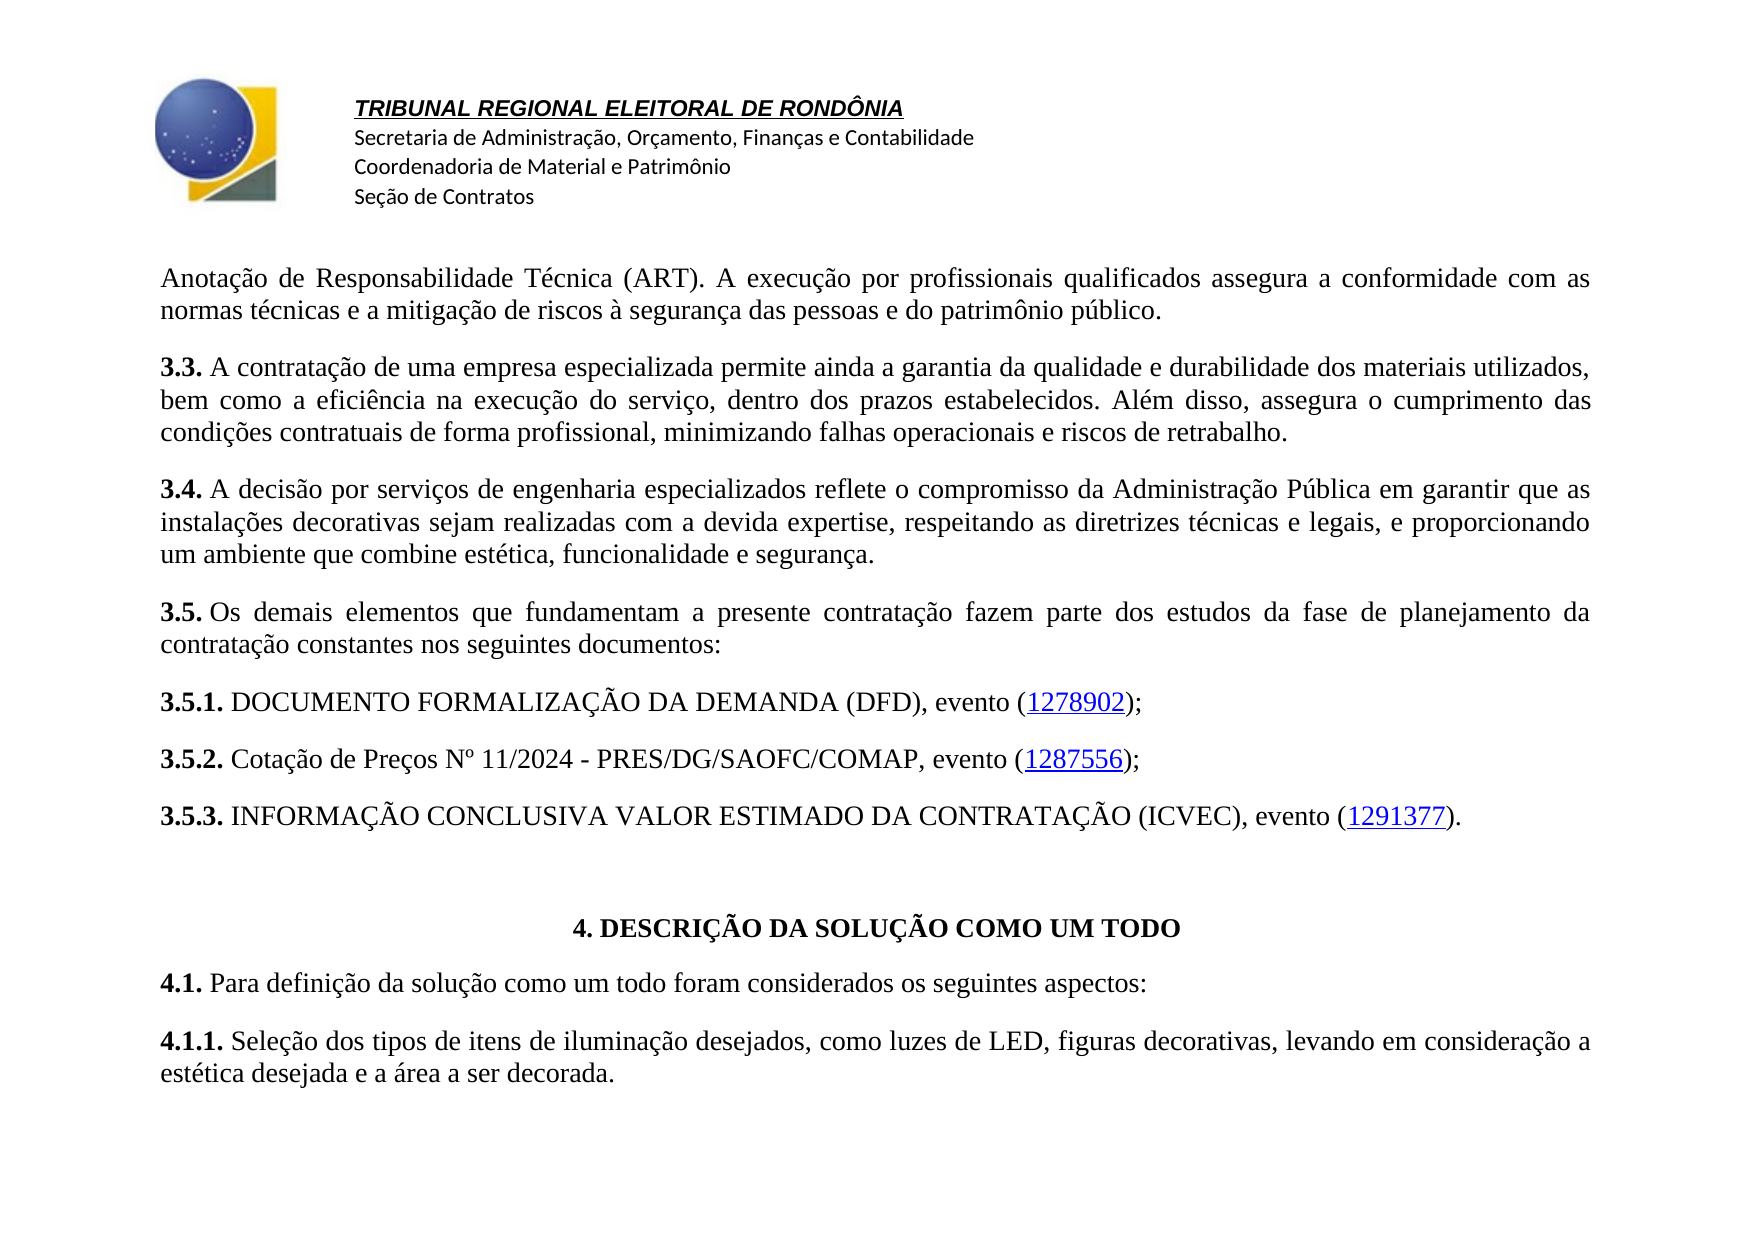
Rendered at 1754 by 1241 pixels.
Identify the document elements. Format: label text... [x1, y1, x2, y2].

text 3.4. A decisão por serviços de engenharia especializados reflete o compromisso da Administração Pública em garantir que as instalações decorativas sejam realizadas com a devida expertise, respeitando as diretrizes técnicas e legais, e proporcionando um ambiente que combine estética, funcionalidade e segurança. [160, 473, 1594, 570]
text 3.5.3. INFORMAÇÃO CONCLUSIVA VALOR ESTIMADO DA CONTRATAÇÃO (ICVEC), evento (1291377). [160, 799, 1594, 832]
text Anotação de Responsabilidade Técnica (ART). A execução por profissionais qualificados assegura a conformidade com as normas técnicas e a mitigação de riscos à segurança das pessoas e do patrimônio público. [160, 261, 1594, 325]
text 3.5.2. Cotação de Preços Nº 11/2024 - PRES/DG/SAOFC/COMAP, evento (1287556); [160, 742, 1594, 774]
text 3.5.1. DOCUMENTO FORMALIZAÇÃO DA DEMANDA (DFD), evento (1278902); [160, 684, 1594, 717]
text 3.5. Os demais elementos que fundamentam a presente contratação fazem parte dos estudos da fase de planejamento da contratação constantes nos seguintes documentos: [160, 595, 1594, 659]
text 4.1. Para definição da solução como um todo foram considerados os seguintes aspectos: [160, 966, 1594, 998]
text 3.3. A contratação de uma empresa especializada permite ainda a garantia da qualidade e durabilidade dos materiais utilizados, bem como a eficiência na execução do serviço, dentro dos prazos estabelecidos. Além disso, assegura o cumprimento das condições contratuais de forma profissional, minimizando falhas operacionais e riscos de retrabalho. [160, 350, 1594, 448]
text 4.1.1. Seleção dos tipos de itens de iluminação desejados, como luzes de LED, figuras decorativas, levando em consideração a estética desejada e a área a ser decorada. [160, 1023, 1594, 1088]
text 4. DESCRIÇÃO DA SOLUÇÃO COMO UM TODO [148, 912, 1606, 943]
